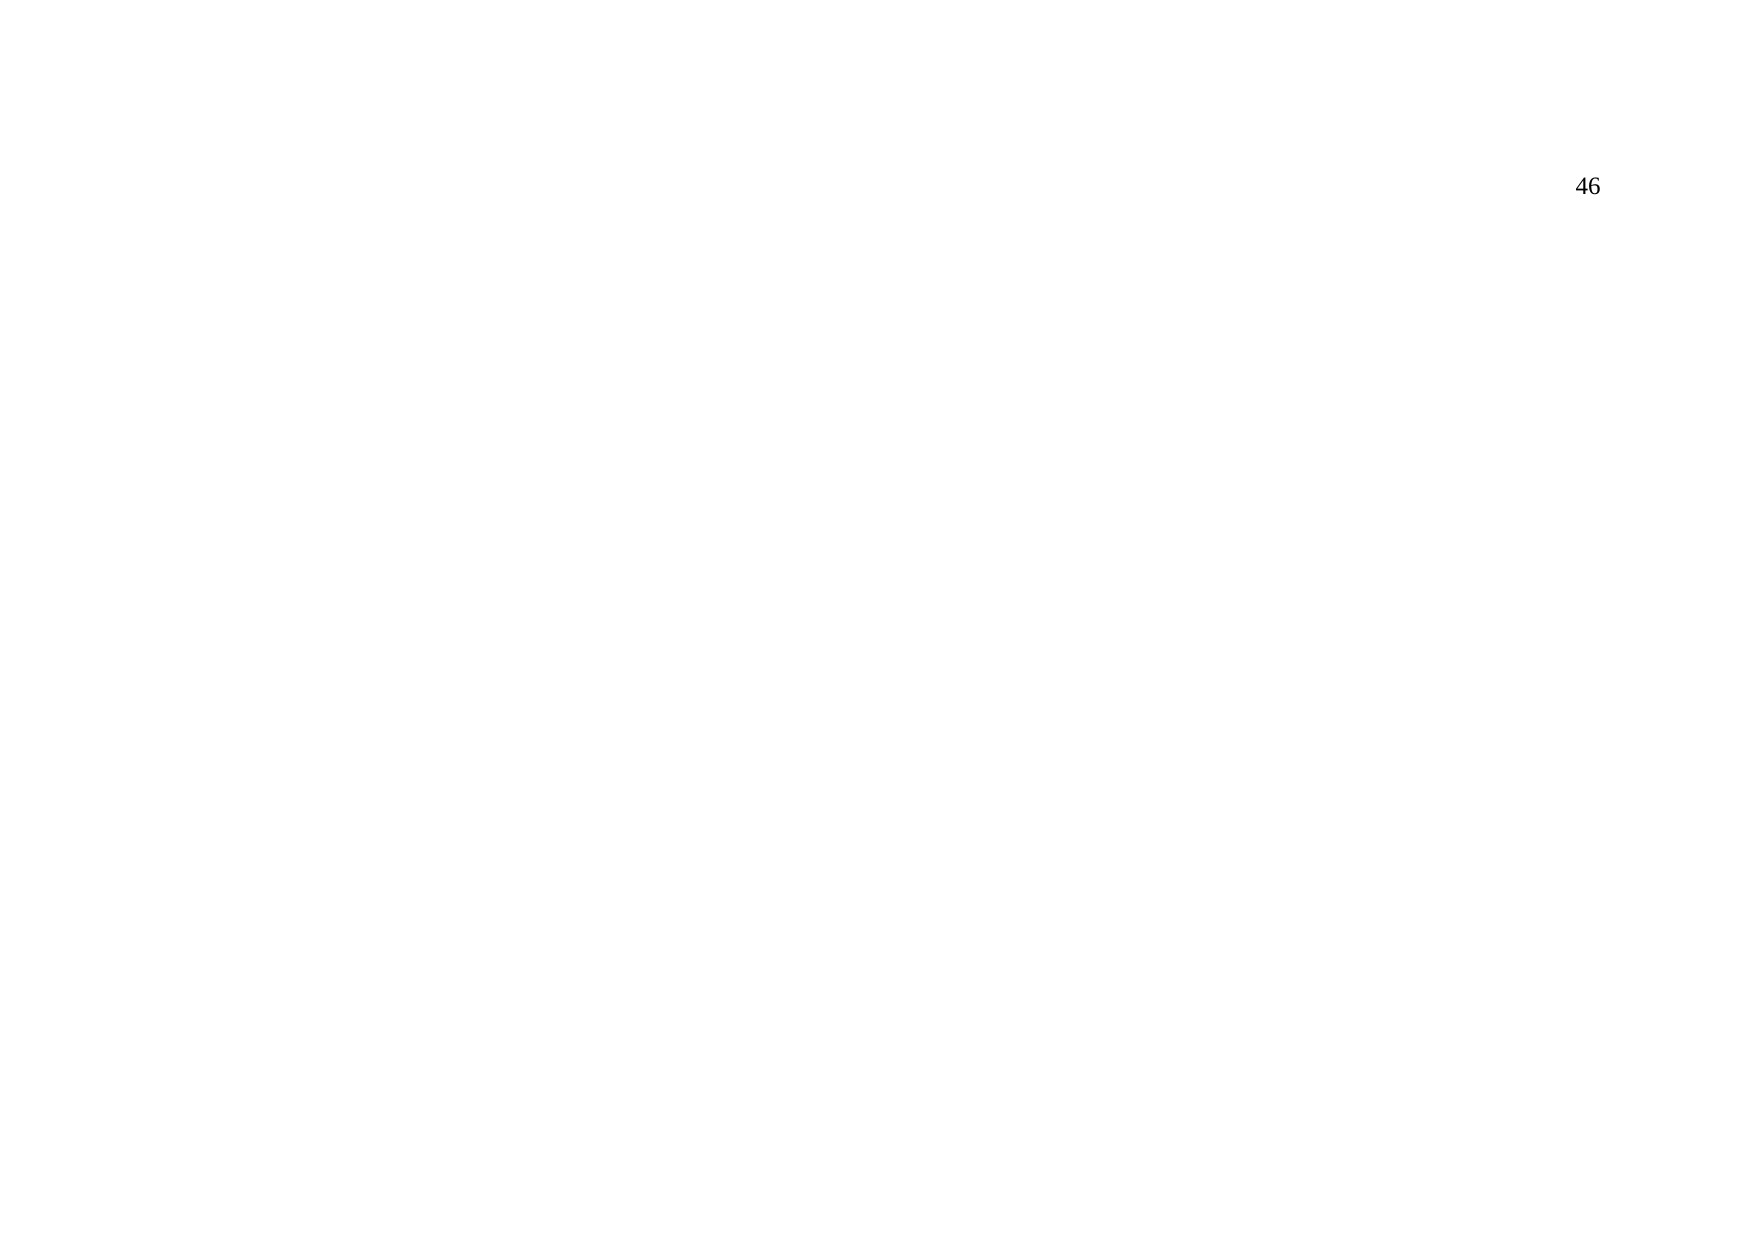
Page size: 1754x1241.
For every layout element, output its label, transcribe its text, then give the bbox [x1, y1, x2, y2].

text 46 [133, 171, 1606, 200]
